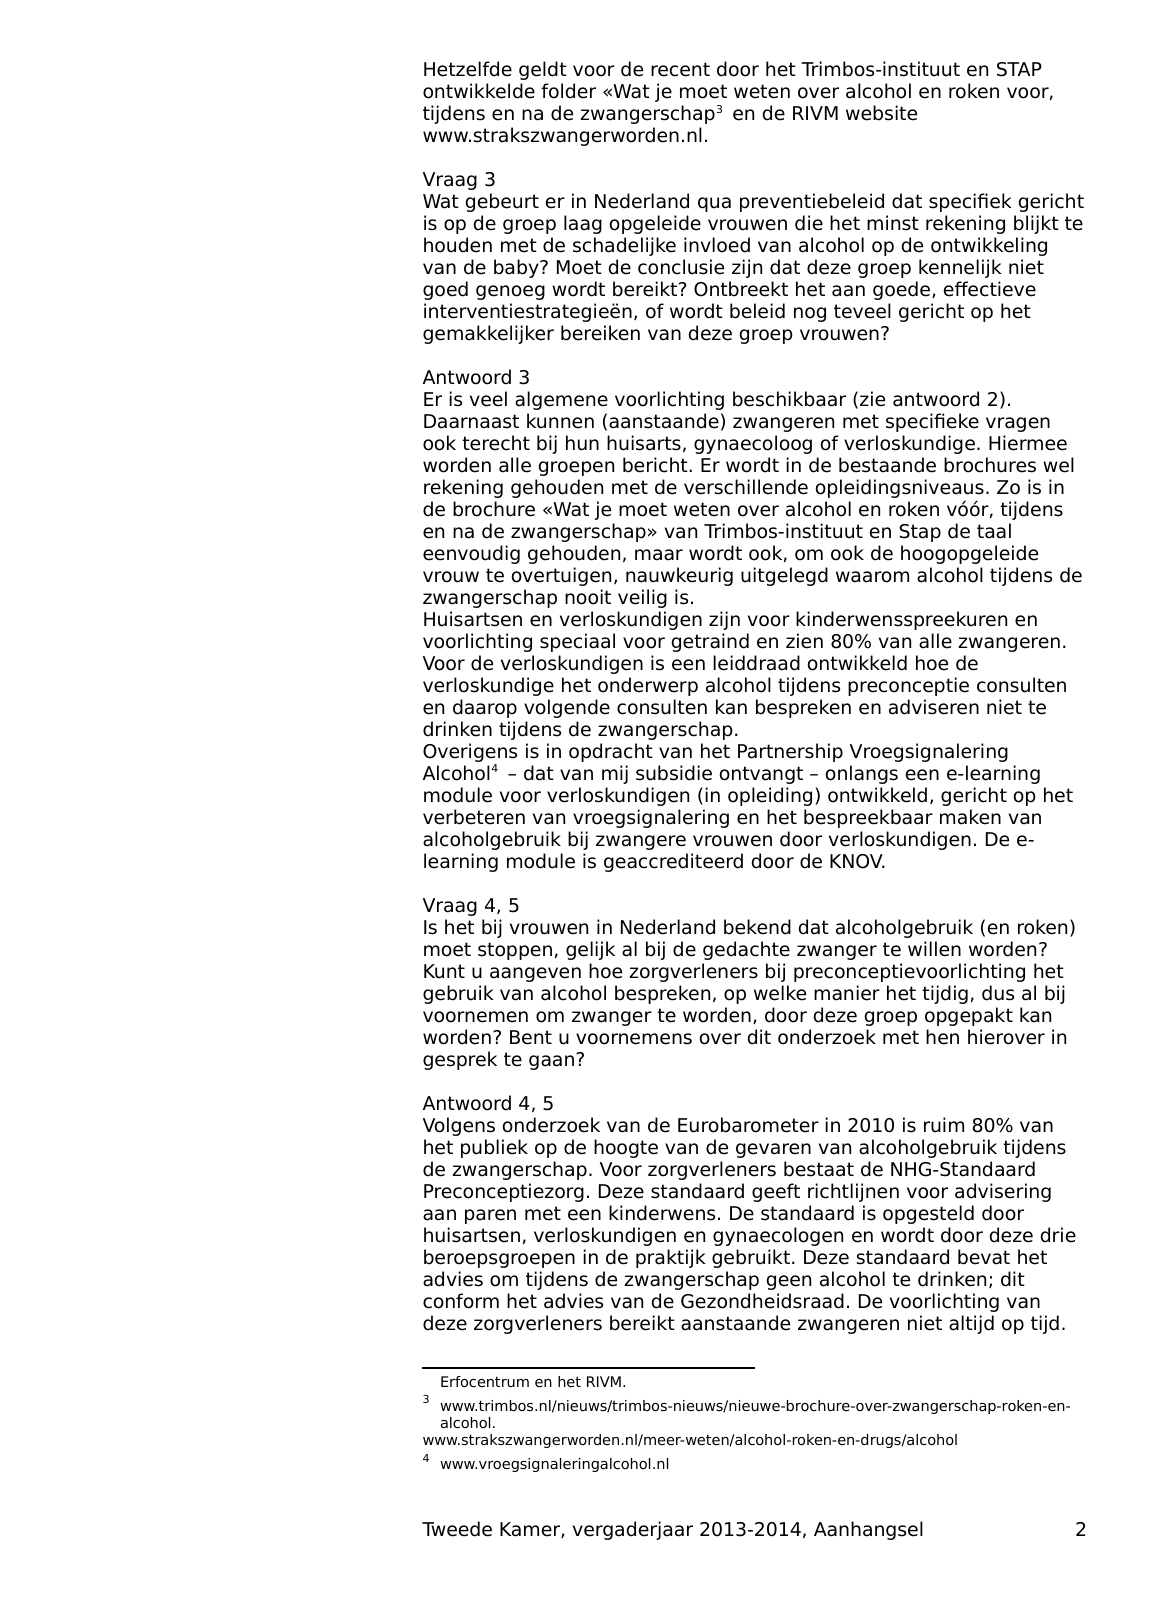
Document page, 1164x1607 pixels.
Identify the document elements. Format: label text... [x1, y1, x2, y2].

text Kunt u aangeven hoe zorgverleners bij preconceptievoorlichting het gebruik van alcohol bespreken, op welke manier het tijdig, dus al bij voornemen om zwanger te worden, door deze groep opgepakt kan worden? Bent u voornemens over dit onderzoek met hen hierover in gesprek te gaan? [422, 961, 1087, 1071]
text Is het bij vrouwen in Nederland bekend dat alcoholgebruik (en roken) moet stoppen, gelijk al bij de gedachte zwanger te willen worden? [422, 917, 1087, 961]
text Overigens is in opdracht van het Partnership Vroegsignalering Alcohol – dat van mij subsidie ontvangt – onlangs een e-learning module voor verloskundigen (in opleiding) ontwikkeld, gericht op het verbeteren van vroegsignalering en het bespreekbaar maken van alcoholgebruik bij zwangere vrouwen door verloskundigen. De e-learning module is geaccrediteerd door de KNOV. [422, 741, 1087, 873]
text Antwoord 4, 5 [422, 1093, 1087, 1115]
text www.strakszwangerworden.nl/meer-weten/alcohol-roken-en-drugs/alcohol [422, 1432, 1087, 1449]
text Antwoord 3 [422, 367, 1087, 389]
text www.vroegsignaleringalcohol.nl [422, 1452, 1087, 1474]
text Huisartsen en verloskundigen zijn voor kinderwensspreekuren en voorlichting speciaal voor getraind en zien 80% van alle zwangeren. Voor de verloskundigen is een leiddraad ontwikkeld hoe de verloskundige het onderwerp alcohol tijdens preconceptie consulten en daarop volgende consulten kan bespreken en adviseren niet te drinken tijdens de zwangerschap. [422, 609, 1087, 741]
text Dit wordt gecommuniceerd via sites als alcoholinfo.nl van het Trimbos-instituut en alcoholenzwangerschap.nl van STAP en de site van het Voedingscentrum. Het RIVM heeft in samenwerking met NVOG, KNOV, NHG, VVAH en het Erfocentrum de folder Zwanger! ontwikkeld waarin deze zgn. nulnorm ook wordt gecommuniceerd. Hetzelfde geldt voor de recent door het Trimbos-instituut en STAP ontwikkelde folder «Wat je moet weten over alcohol en roken voor, tijdens en na de zwangerschap en de RIVM website www.strakszwangerworden.nl. [422, 59, 1087, 147]
text Vraag 3 [422, 169, 1087, 191]
text www.trimbos.nl/nieuws/trimbos-nieuws/nieuwe-brochure-over-zwangerschap-roken-en-alcohol. [422, 1393, 1087, 1432]
text Vraag 4, 5 [422, 895, 1087, 917]
text Volgens onderzoek van de Eurobarometer in 2010 is ruim 80% van het publiek op de hoogte van de gevaren van alcoholgebruik tijdens de zwangerschap. Voor zorgverleners bestaat de NHG-Standaard Preconceptiezorg. Deze standaard geeft richtlijnen voor advisering aan paren met een kinderwens. De standaard is opgesteld door huisartsen, verloskundigen en gynaecologen en wordt door deze drie beroepsgroepen in de praktijk gebruikt. Deze standaard bevat het advies om tijdens de zwangerschap geen alcohol te drinken; dit conform het advies van de Gezondheidsraad. De voorlichting van deze zorgverleners bereikt aanstaande zwangeren niet altijd op tijd. [422, 1115, 1087, 1335]
text Erfocentrum en het RIVM. [422, 1374, 1087, 1391]
text Wat gebeurt er in Nederland qua preventiebeleid dat specifiek gericht is op de groep laag opgeleide vrouwen die het minst rekening blijkt te houden met de schadelijke invloed van alcohol op de ontwikkeling van de baby? Moet de conclusie zijn dat deze groep kennelijk niet goed genoeg wordt bereikt? Ontbreekt het aan goede, effectieve interventiestrategieën, of wordt beleid nog teveel gericht op het gemakkelijker bereiken van deze groep vrouwen? [422, 191, 1087, 345]
text Er is veel algemene voorlichting beschikbaar (zie antwoord 2). Daarnaast kunnen (aanstaande) zwangeren met specifieke vragen ook terecht bij hun huisarts, gynaecoloog of verloskundige. Hiermee worden alle groepen bericht. Er wordt in de bestaande brochures wel rekening gehouden met de verschillende opleidingsniveaus. Zo is in de brochure «Wat je moet weten over alcohol en roken vóór, tijdens en na de zwangerschap» van Trimbos-instituut en Stap de taal eenvoudig gehouden, maar wordt ook, om ook de hoogopgeleide vrouw te overtuigen, nauwkeurig uitgelegd waarom alcohol tijdens de zwangerschap nooit veilig is. [422, 389, 1087, 609]
